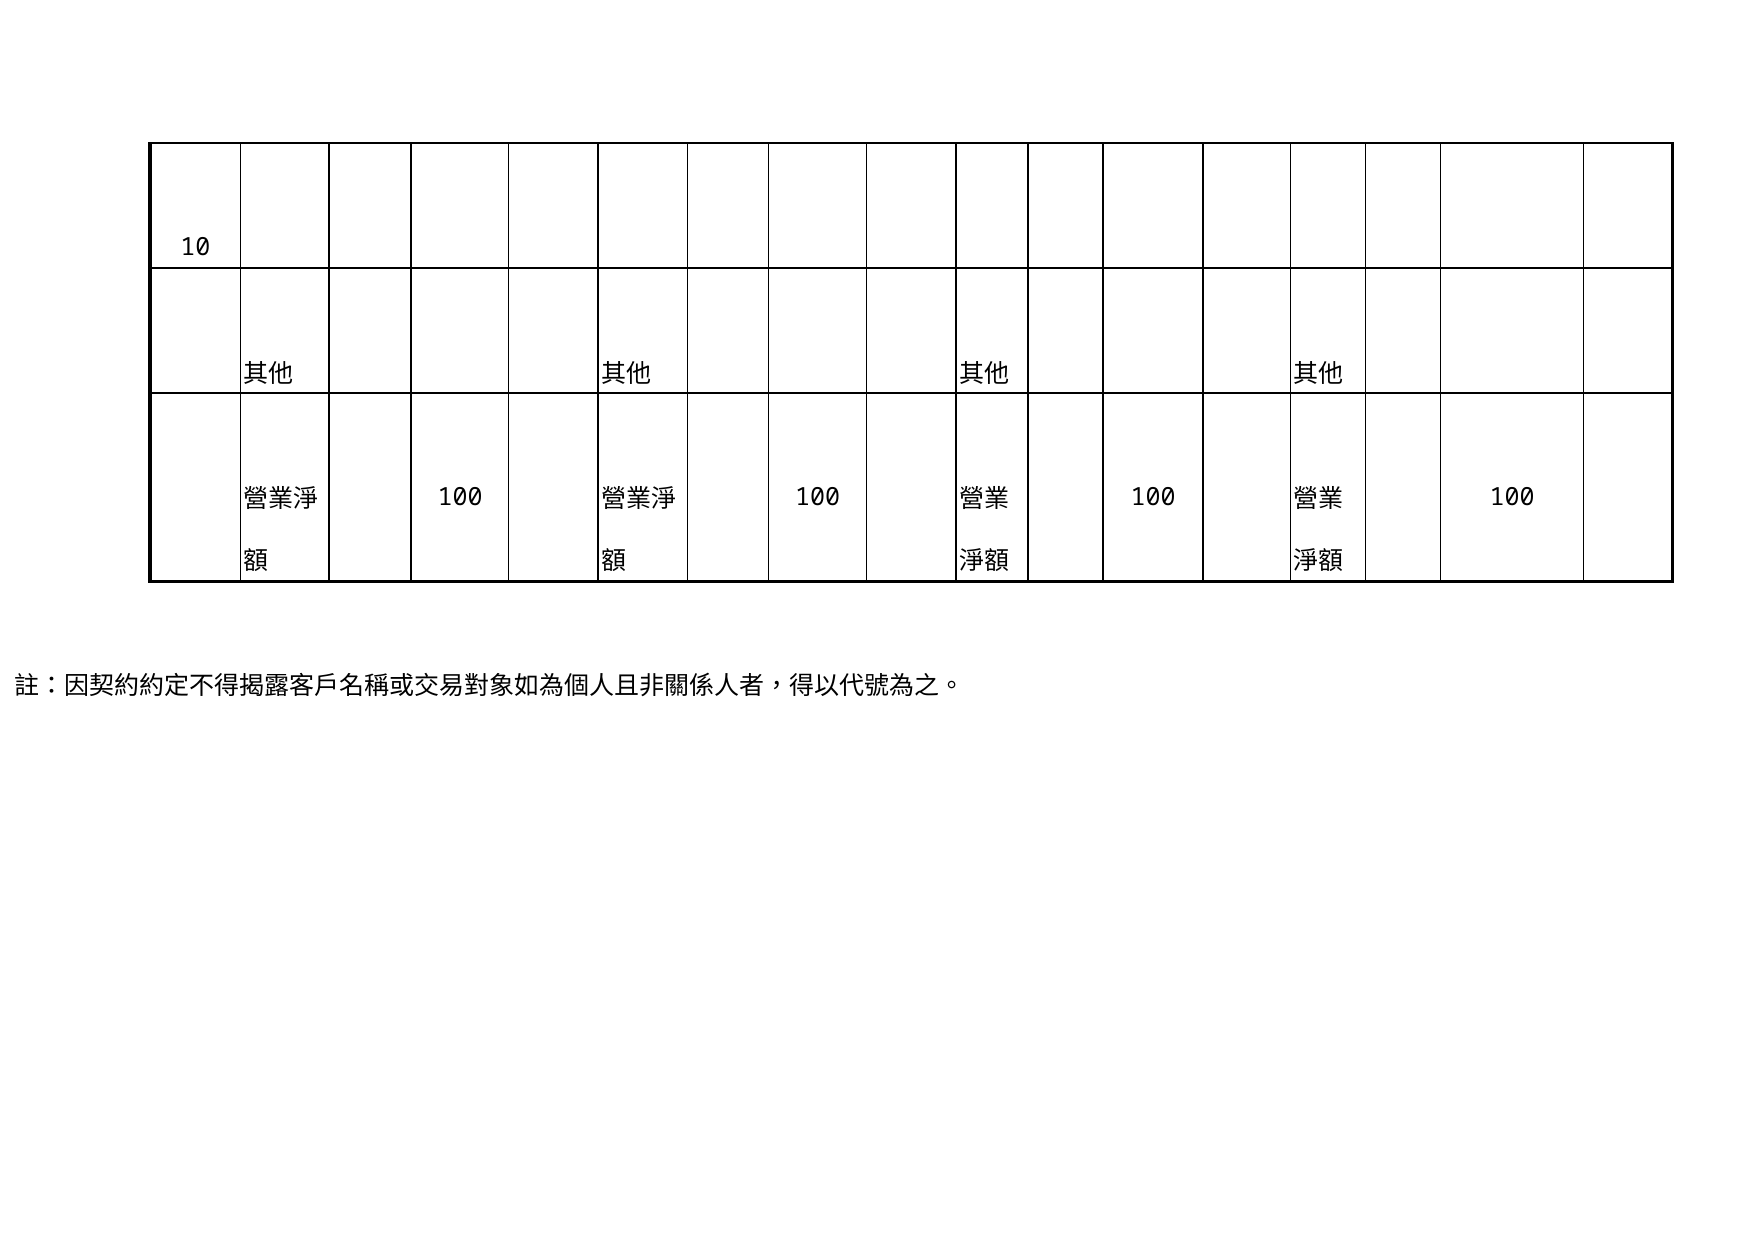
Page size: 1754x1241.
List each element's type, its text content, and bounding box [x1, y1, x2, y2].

table_cell [1104, 144, 1202, 267]
table_cell 營業淨額 [1291, 394, 1365, 579]
table_cell [1029, 394, 1102, 579]
table_cell 營業淨額 [957, 394, 1027, 579]
table_cell [1291, 144, 1365, 267]
table_cell [1584, 269, 1671, 392]
table_cell [1204, 394, 1290, 579]
table_cell 10 [152, 144, 240, 267]
table_cell [688, 269, 768, 392]
text 註：因契約約定不得揭露客戶名稱或交易對象如為個人且非關係人者，得以代號為之。 [14, 642, 1604, 704]
table_cell [1441, 269, 1583, 392]
table_cell [867, 144, 955, 267]
table_cell 其他 [1291, 269, 1365, 392]
table_cell [1029, 144, 1102, 267]
table_cell [688, 394, 768, 579]
table_cell [330, 144, 410, 267]
table_cell [769, 144, 866, 267]
table_cell [330, 269, 410, 392]
table_cell [1104, 269, 1202, 392]
table_cell 100 [1441, 394, 1583, 579]
table_cell 100 [1104, 394, 1202, 579]
table_cell 100 [412, 394, 508, 579]
table_cell 100 [769, 394, 866, 579]
table_cell [957, 144, 1027, 267]
table_cell [241, 144, 328, 267]
table_cell [509, 269, 597, 392]
table_cell [152, 269, 240, 392]
table_cell [867, 269, 955, 392]
table_cell [412, 269, 508, 392]
table_cell 營業淨額 [599, 394, 687, 579]
table_cell [1204, 269, 1290, 392]
table_cell [1441, 144, 1583, 267]
table_cell [1204, 144, 1290, 267]
table_cell [1584, 144, 1671, 267]
table_cell [1366, 394, 1440, 579]
table_cell [509, 144, 597, 267]
table_cell 其他 [241, 269, 328, 392]
table_cell [599, 144, 687, 267]
table_cell [769, 269, 866, 392]
table_cell [1366, 144, 1440, 267]
table_cell [867, 394, 955, 579]
table_cell [1584, 394, 1671, 579]
table_cell 其他 [957, 269, 1027, 392]
table_cell [1366, 269, 1440, 392]
table_cell 營業淨額 [241, 394, 328, 579]
table_cell [509, 394, 597, 579]
table_cell [688, 144, 768, 267]
table_cell 其他 [599, 269, 687, 392]
table_cell [1029, 269, 1102, 392]
table_cell [330, 394, 410, 579]
table_cell [412, 144, 508, 267]
table_cell [152, 394, 240, 579]
